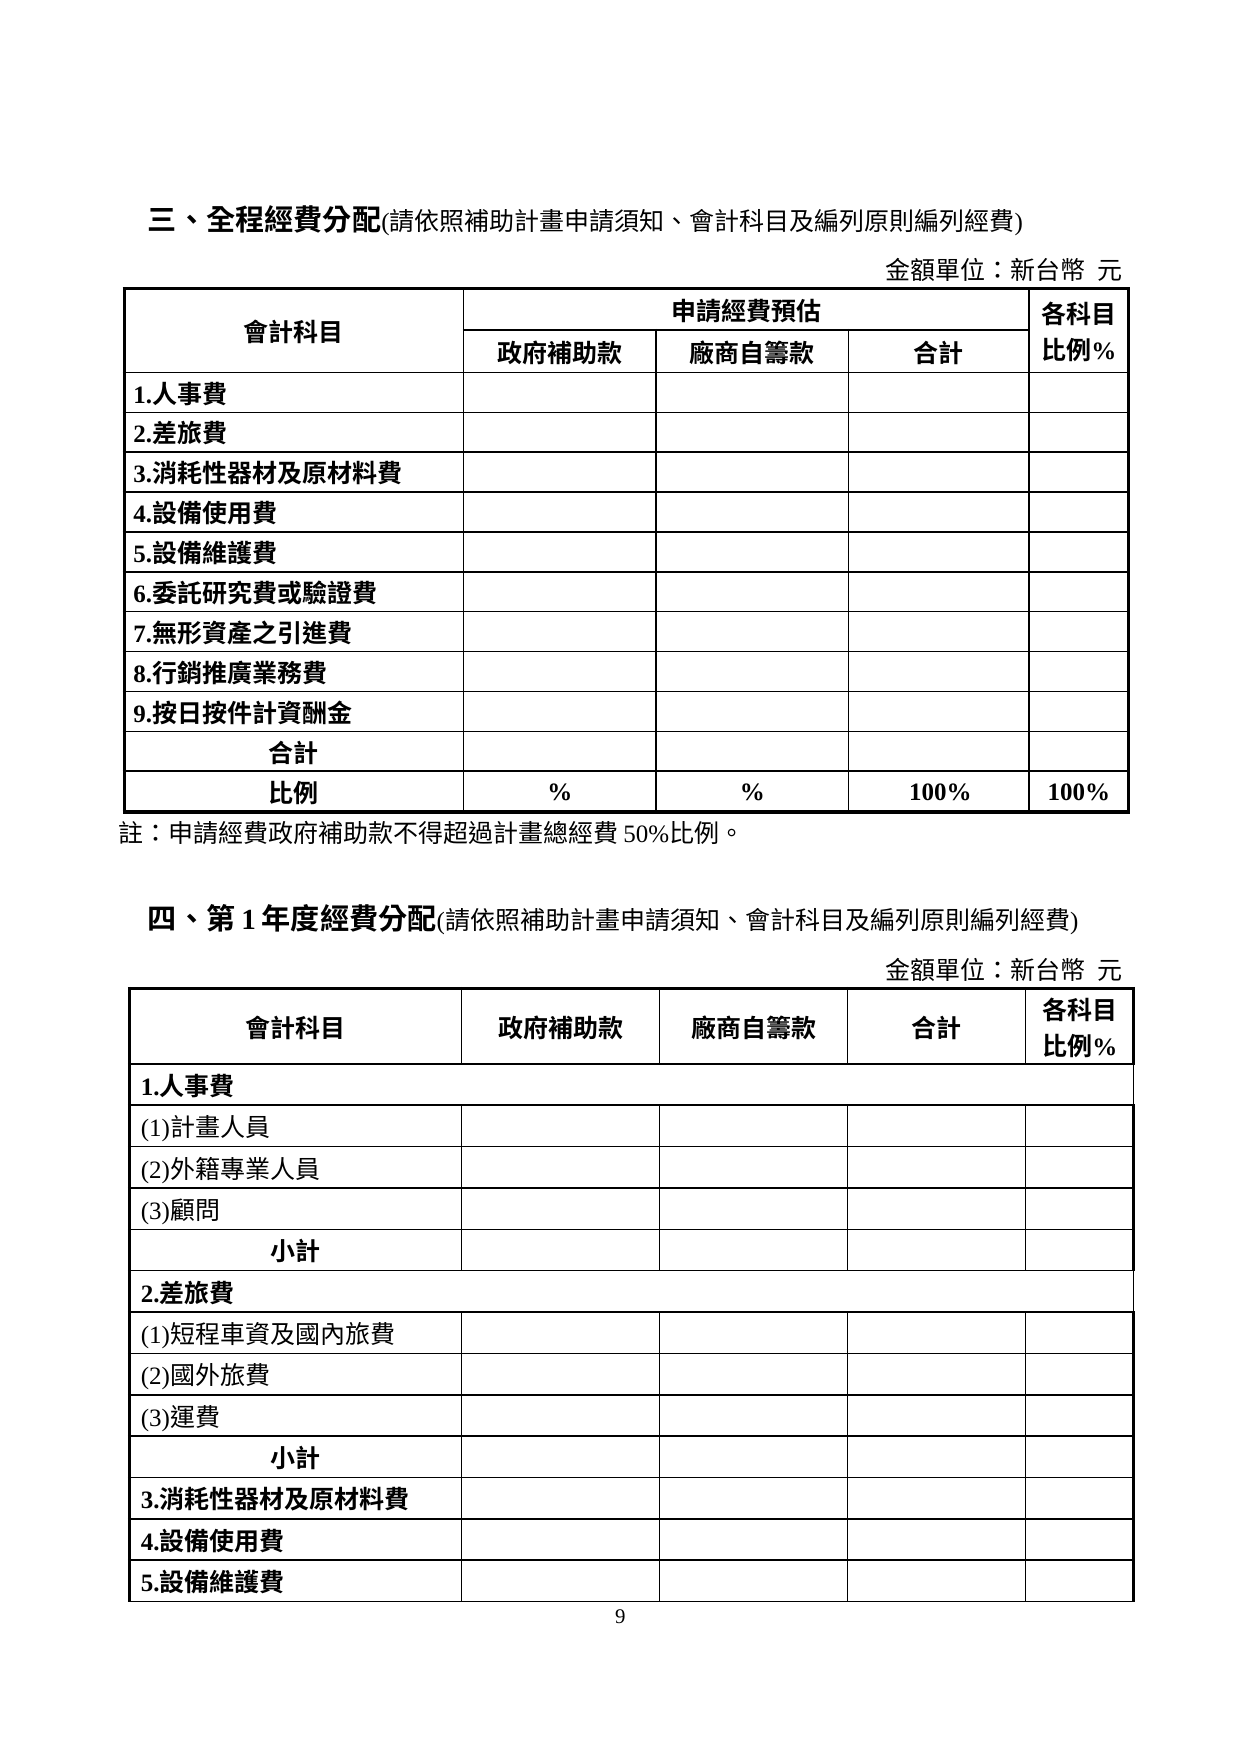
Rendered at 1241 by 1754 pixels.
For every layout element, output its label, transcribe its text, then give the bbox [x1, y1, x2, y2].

table_cell [464, 373, 655, 411]
table_cell [462, 1437, 659, 1477]
table_cell 100% [849, 772, 1028, 810]
table_cell (1)短程車資及國內旅費 [131, 1313, 461, 1352]
table_cell [1026, 1520, 1132, 1559]
table_cell [848, 1230, 1025, 1270]
table_header 會計科目 [126, 290, 463, 371]
table_cell [462, 1354, 659, 1394]
table_cell [462, 1520, 659, 1559]
table_cell [1030, 732, 1127, 770]
table_cell [657, 573, 848, 611]
table_cell [848, 1189, 1025, 1228]
table_cell (2)外籍專業人員 [131, 1147, 461, 1187]
table_cell [1026, 1147, 1132, 1187]
table_cell [849, 453, 1028, 491]
table_cell [462, 1230, 659, 1270]
table_cell [849, 533, 1028, 571]
table_header 申請經費預估 [464, 290, 1028, 329]
table_cell [848, 1520, 1025, 1559]
table_cell [657, 692, 848, 731]
table_cell 5.設備維護費 [126, 533, 463, 571]
table_cell 政府補助款 [464, 331, 655, 371]
table_cell [657, 612, 848, 651]
table_cell [464, 573, 655, 611]
table_cell [464, 652, 655, 691]
table_cell [660, 1189, 847, 1228]
table_cell [1030, 652, 1127, 691]
table_cell [1030, 493, 1127, 531]
table_cell [464, 493, 655, 531]
table_cell [849, 652, 1028, 691]
table_cell [1026, 1396, 1132, 1435]
table_cell [1026, 1230, 1132, 1270]
table_cell [464, 413, 655, 451]
table_cell [660, 1230, 847, 1270]
table_cell [848, 1478, 1025, 1518]
table_cell 小計 [131, 1230, 461, 1270]
table_cell 5.設備維護費 [131, 1561, 461, 1601]
table_header 各科目比例% [1026, 990, 1132, 1063]
table_cell [462, 1106, 659, 1146]
table_cell 4.設備使用費 [131, 1520, 461, 1559]
table_cell [849, 573, 1028, 611]
table_cell [1030, 573, 1127, 611]
table_cell [1026, 1313, 1132, 1352]
table_cell [1026, 1437, 1132, 1477]
text 四、第1年度經費分配(請依照補助計畫申請須知、會計科目及編列原則編列經費) [148, 896, 1122, 938]
table_cell 9.按日按件計資酬金 [126, 692, 463, 731]
table_cell [660, 1396, 847, 1435]
table_cell (2)國外旅費 [131, 1354, 461, 1394]
table_cell [660, 1313, 847, 1352]
table_cell (3)顧問 [131, 1189, 461, 1228]
table_cell 6.委託研究費或驗證費 [126, 573, 463, 611]
table_cell [462, 1561, 659, 1601]
table_cell [848, 1437, 1025, 1477]
table_cell [657, 732, 848, 770]
table_cell [464, 692, 655, 731]
table_cell (1)計畫人員 [131, 1106, 461, 1146]
table_cell 100% [1030, 772, 1127, 810]
table_cell [849, 413, 1028, 451]
table_cell [849, 373, 1028, 411]
table_header 合計 [848, 990, 1025, 1063]
table_cell [1026, 1106, 1132, 1146]
table_cell [1030, 692, 1127, 731]
table_cell [1030, 533, 1127, 571]
table_cell 2.差旅費 [126, 413, 463, 451]
table_cell [848, 1106, 1025, 1146]
table_cell [464, 732, 655, 770]
table_cell [848, 1561, 1025, 1601]
table_cell [657, 413, 848, 451]
table_header 政府補助款 [462, 990, 659, 1063]
table_cell 合計 [126, 732, 463, 770]
table_header 廠商自籌款 [660, 990, 847, 1063]
table_cell 3.消耗性器材及原材料費 [126, 453, 463, 491]
table_cell [462, 1396, 659, 1435]
table_cell [1030, 373, 1127, 411]
table_cell [1026, 1189, 1132, 1228]
table_cell [462, 1313, 659, 1352]
table_cell [660, 1147, 847, 1187]
text 三、全程經費分配(請依照補助計畫申請須知、會計科目及編列原則編列經費) [148, 196, 1122, 238]
table_cell % [464, 772, 655, 810]
table_cell [1030, 413, 1127, 451]
table_cell [657, 533, 848, 571]
table_cell [849, 493, 1028, 531]
table_header 會計科目 [131, 990, 461, 1063]
table_cell [657, 493, 848, 531]
table_cell [660, 1437, 847, 1477]
text 金額單位：新台幣 元 [118, 251, 1122, 287]
table_cell [849, 612, 1028, 651]
table_cell [464, 453, 655, 491]
table_cell 1.人事費 [131, 1065, 1133, 1104]
table_cell [660, 1354, 847, 1394]
table_cell [660, 1478, 847, 1518]
table_cell [462, 1478, 659, 1518]
table_cell [1030, 453, 1127, 491]
table_cell [462, 1189, 659, 1228]
table_cell [660, 1520, 847, 1559]
table_cell [657, 453, 848, 491]
table_cell 7.無形資產之引進費 [126, 612, 463, 651]
table_cell [1026, 1354, 1132, 1394]
table_cell [464, 533, 655, 571]
table_cell [660, 1106, 847, 1146]
text 金額單位：新台幣 元 [118, 951, 1122, 987]
table_cell % [657, 772, 848, 810]
table_cell [657, 652, 848, 691]
table_cell [849, 732, 1028, 770]
table_header 各科目比例% [1030, 290, 1127, 371]
table_cell 4.設備使用費 [126, 493, 463, 531]
table_cell [848, 1313, 1025, 1352]
table_cell 小計 [131, 1437, 461, 1477]
table_cell [1026, 1478, 1132, 1518]
table_cell [848, 1396, 1025, 1435]
table_cell 合計 [849, 331, 1028, 371]
table_cell [848, 1354, 1025, 1394]
table_cell [1026, 1561, 1132, 1601]
table_cell 2.差旅費 [131, 1271, 1133, 1311]
table_cell 8.行銷推廣業務費 [126, 652, 463, 691]
table_cell [464, 612, 655, 651]
table_cell [1030, 612, 1127, 651]
table_cell 1.人事費 [126, 373, 463, 411]
table_cell 比例 [126, 772, 463, 810]
text 註：申請經費政府補助款不得超過計畫總經費50%比例。 [118, 813, 1122, 850]
table_cell [848, 1147, 1025, 1187]
table_cell [657, 373, 848, 411]
table_cell (3)運費 [131, 1396, 461, 1435]
table_cell [462, 1147, 659, 1187]
table_cell [660, 1561, 847, 1601]
table_cell 廠商自籌款 [657, 331, 848, 371]
table_cell [849, 692, 1028, 731]
table_cell 3.消耗性器材及原材料費 [131, 1478, 461, 1518]
